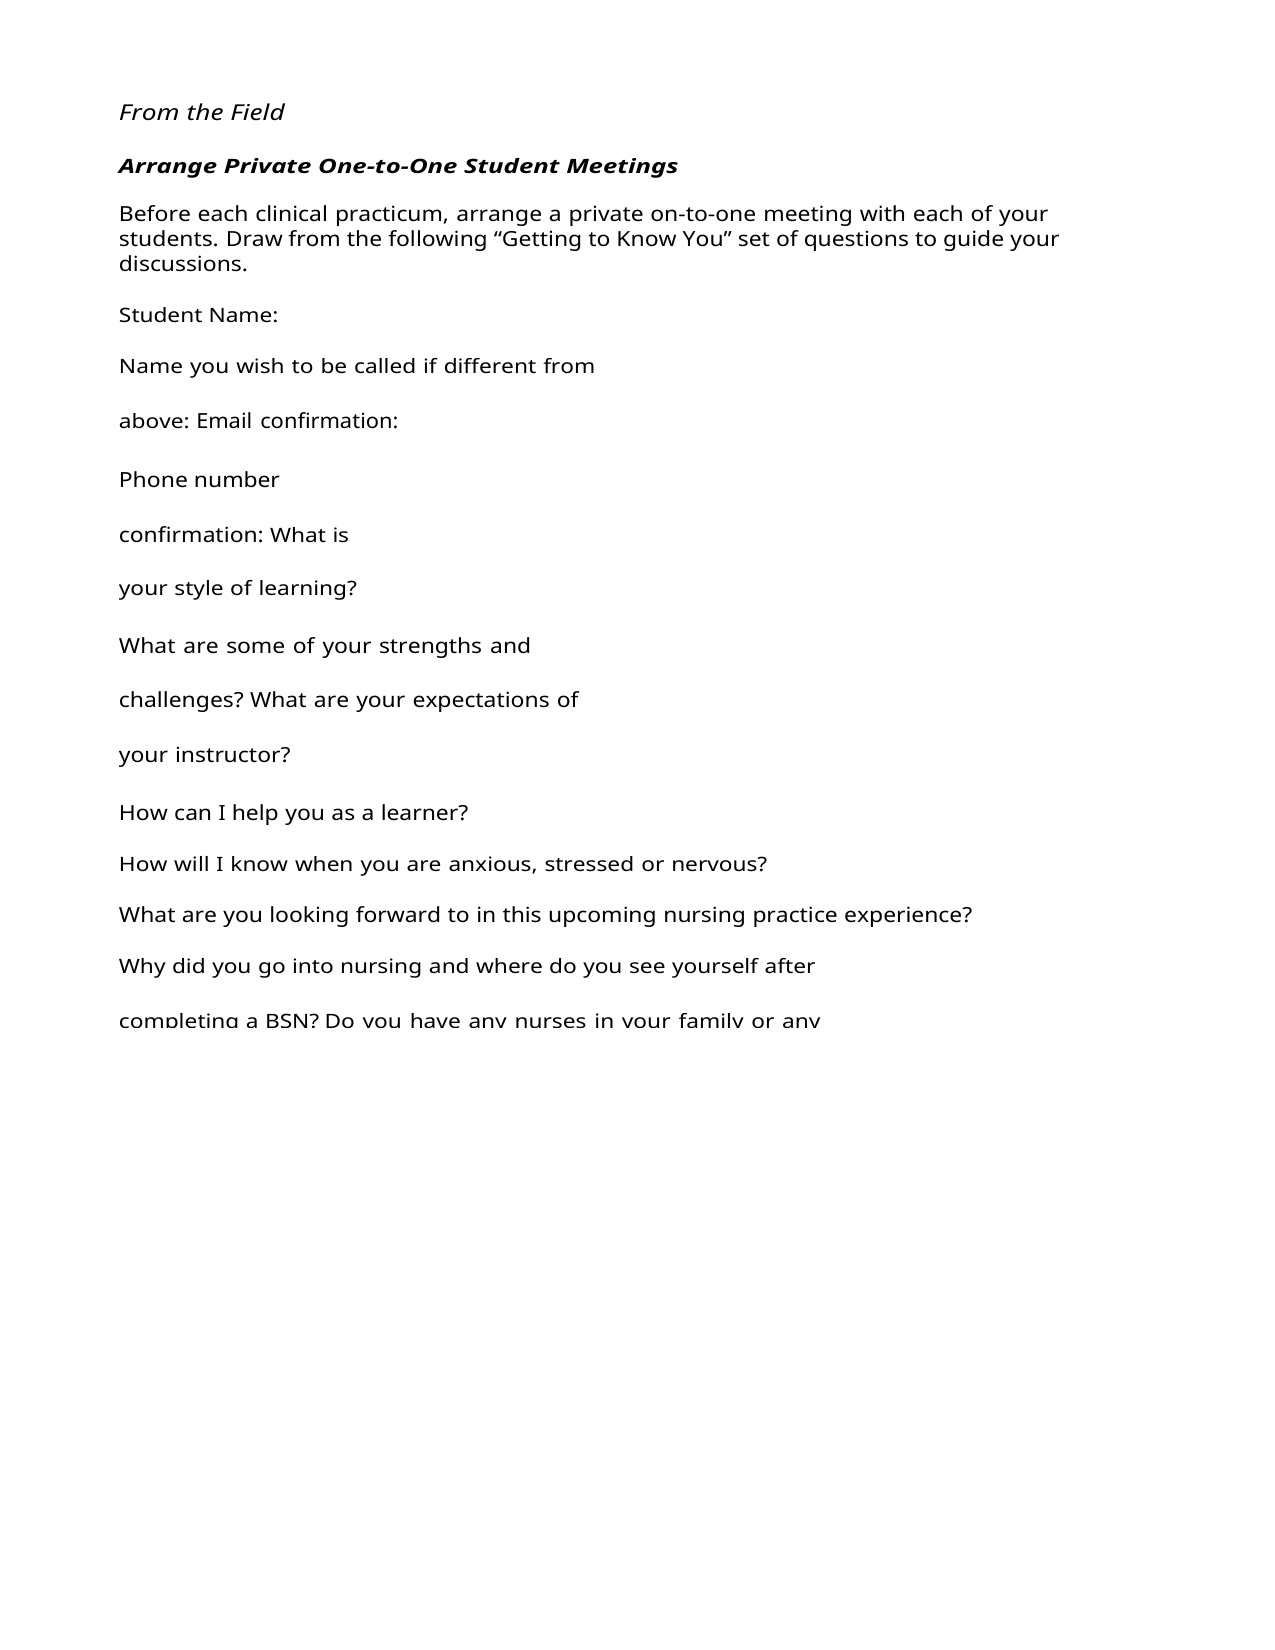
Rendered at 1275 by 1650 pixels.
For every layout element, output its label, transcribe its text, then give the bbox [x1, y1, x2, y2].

text From the Field [119, 97, 1098, 127]
text Name you wish to be called if diﬀerent from above: Email conﬁrmation: [119, 352, 597, 435]
text Phone number conﬁrmation: What is your style of learning? [119, 465, 402, 601]
text How can I help you as a learner? [119, 798, 1098, 826]
text What are you looking forward to in this upcoming nursing practice experience? [119, 900, 1098, 929]
text Arrange Private One-to-One Student Meetings [119, 152, 1098, 179]
text Before each clinical practicum, arrange a private on-to-one meeting with each of your students. Draw from the following “Getting to Know You” set of questions to guide your discussions. [119, 202, 1067, 276]
text How will I know when you are anxious, stressed or nervous? [119, 850, 1098, 877]
text What are some of your strengths and challenges? What are your expectations of your instructor? [119, 631, 582, 768]
text Why did you go into nursing and where do you see yourself after completing a BSN? Do you have any nurses in your family or any nursing experience yourself? [119, 953, 904, 1028]
text Student Name: [119, 301, 1098, 328]
